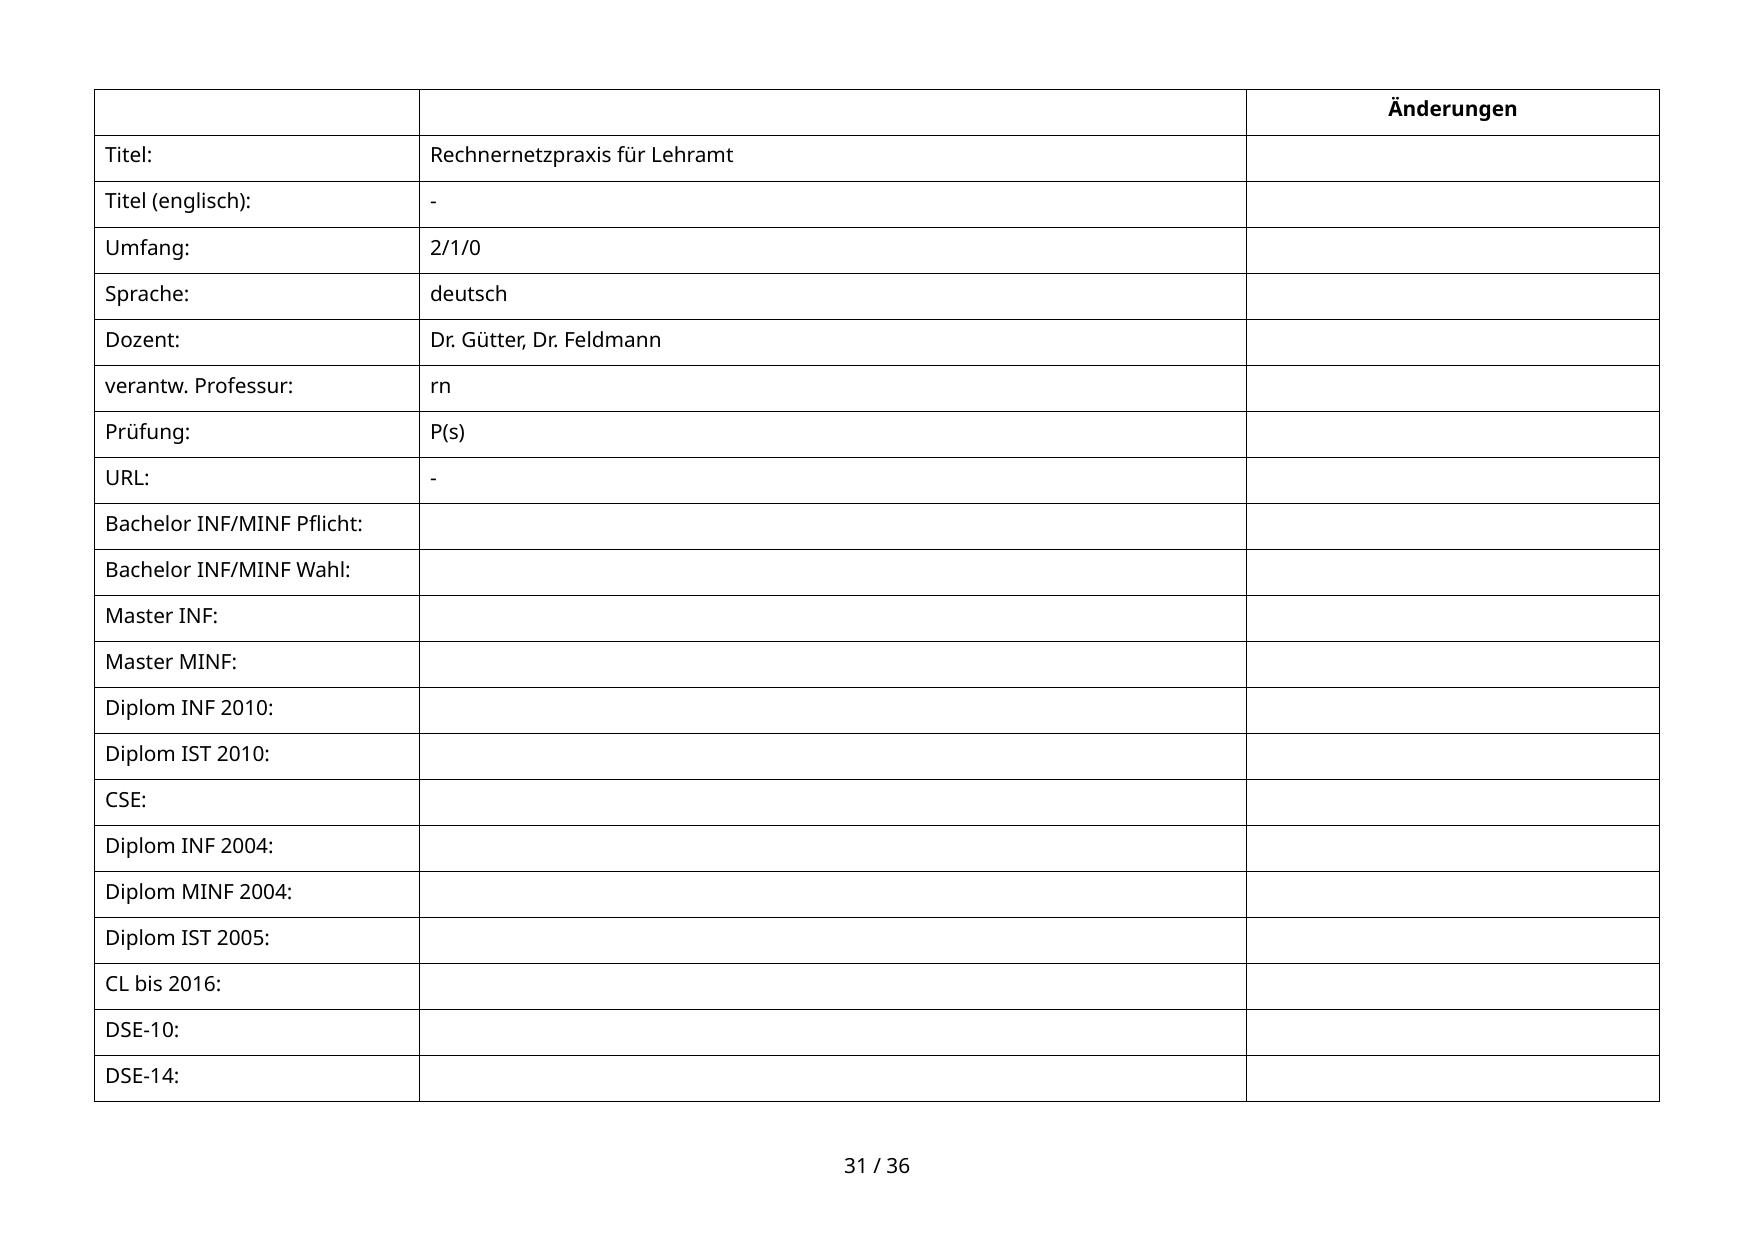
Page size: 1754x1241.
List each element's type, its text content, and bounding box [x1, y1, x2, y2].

table_cell [420, 596, 1246, 641]
table_cell [420, 504, 1246, 549]
table_cell - [420, 182, 1246, 227]
table_cell P(s) [420, 412, 1246, 457]
table_cell Bachelor INF/MINF Pflicht: [95, 504, 419, 549]
table_cell Dozent: [95, 320, 419, 365]
table_cell [1247, 228, 1659, 273]
table_cell [420, 780, 1246, 825]
table_cell [1247, 642, 1659, 687]
table_cell [1247, 964, 1659, 1009]
table_cell [1247, 366, 1659, 411]
table_cell [1247, 780, 1659, 825]
table_cell [420, 964, 1246, 1009]
table_cell Master MINF: [95, 642, 419, 687]
table_cell DSE-10: [95, 1010, 419, 1055]
table_cell [1247, 1010, 1659, 1055]
table_cell [420, 826, 1246, 871]
table_cell Bachelor INF/MINF Wahl: [95, 550, 419, 595]
table_cell Umfang: [95, 228, 419, 273]
table_cell [1247, 274, 1659, 319]
table_cell Diplom IST 2010: [95, 734, 419, 779]
table_cell Rechnernetzpraxis für Lehramt [420, 136, 1246, 181]
table_cell [1247, 136, 1659, 181]
table_cell Diplom MINF 2004: [95, 872, 419, 917]
table_header [95, 90, 419, 134]
table_cell [1247, 872, 1659, 917]
table_cell [1247, 596, 1659, 641]
table_cell [1247, 412, 1659, 457]
table_cell [1247, 826, 1659, 871]
table_cell [1247, 734, 1659, 779]
table_cell 2/1/0 [420, 228, 1246, 273]
table_cell Titel (englisch): [95, 182, 419, 227]
table_cell Titel: [95, 136, 419, 181]
table_cell [1247, 918, 1659, 963]
table_cell [420, 1010, 1246, 1055]
table_cell [420, 734, 1246, 779]
table_cell [1247, 1056, 1659, 1101]
table_cell URL: [95, 458, 419, 503]
table_cell [1247, 504, 1659, 549]
table_cell - [420, 458, 1246, 503]
table_cell Prüfung: [95, 412, 419, 457]
table_cell Diplom IST 2005: [95, 918, 419, 963]
table_cell Dr. Gütter, Dr. Feldmann [420, 320, 1246, 365]
table_cell deutsch [420, 274, 1246, 319]
table_cell CL bis 2016: [95, 964, 419, 1009]
table_cell [420, 872, 1246, 917]
table_cell [1247, 182, 1659, 227]
table_header Änderungen [1247, 90, 1659, 134]
table_cell Sprache: [95, 274, 419, 319]
table_cell [1247, 320, 1659, 365]
table_cell [420, 688, 1246, 733]
table_cell Diplom INF 2004: [95, 826, 419, 871]
table_cell [420, 918, 1246, 963]
table_cell [420, 550, 1246, 595]
table_cell verantw. Professur: [95, 366, 419, 411]
table_cell CSE: [95, 780, 419, 825]
table_cell [1247, 458, 1659, 503]
table_cell rn [420, 366, 1246, 411]
table_cell [1247, 550, 1659, 595]
table_header [420, 90, 1246, 134]
table_cell Diplom INF 2010: [95, 688, 419, 733]
table_cell Master INF: [95, 596, 419, 641]
table_cell [1247, 688, 1659, 733]
table_cell [420, 642, 1246, 687]
table_cell [420, 1056, 1246, 1101]
table_cell DSE-14: [95, 1056, 419, 1101]
